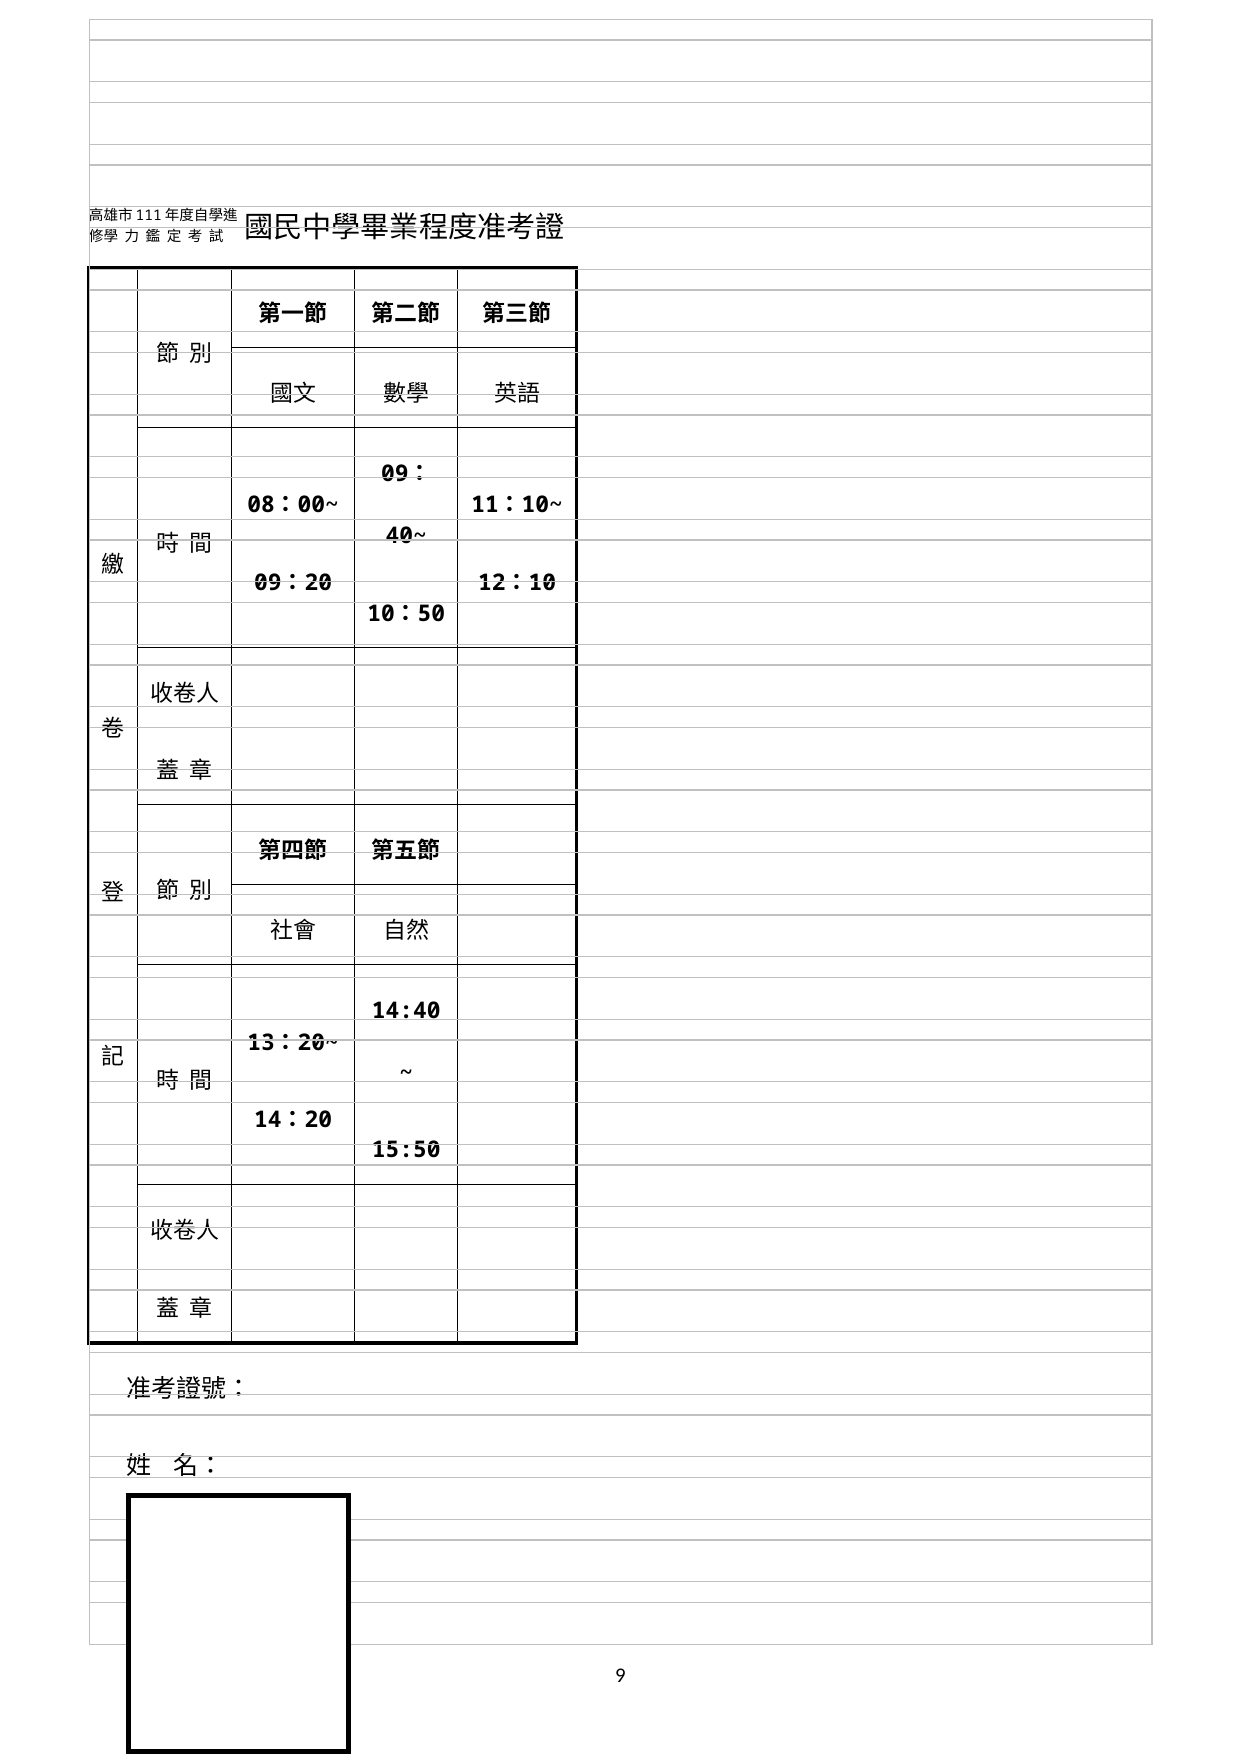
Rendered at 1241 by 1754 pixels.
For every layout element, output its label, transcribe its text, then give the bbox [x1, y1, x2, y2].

table_header 節 別 [138, 291, 231, 331]
table_cell 14:40~ 15:50 [355, 965, 457, 977]
table_cell 國文 [300, 387, 309, 394]
table_cell 時 間 [138, 1082, 231, 1102]
table_cell 數學 [355, 353, 457, 394]
table_header 繳 卷 登 記 [90, 707, 137, 727]
table_cell 收卷人 蓋 章 [138, 1228, 231, 1269]
table_cell [458, 728, 575, 769]
table_cell 收卷人 蓋 章 [138, 791, 231, 804]
table_cell 09：40~ 10：50 [355, 582, 457, 602]
table_header 繳 卷 登 記 [90, 770, 137, 789]
table_cell [355, 895, 457, 914]
table_header 繳 卷 登 記 [90, 916, 137, 956]
table_cell 14:40~ 15:50 [355, 1020, 457, 1039]
table_cell [232, 957, 354, 964]
table_cell 時 間 [138, 965, 231, 977]
table_cell [458, 1103, 575, 1144]
table_cell 時 間 [138, 520, 231, 539]
table_cell 收卷人 蓋 章 [138, 648, 231, 664]
table_cell [458, 1270, 575, 1289]
table_cell [232, 1291, 354, 1331]
table_cell [355, 885, 457, 894]
table_cell 11：10~ 12：10 [458, 428, 575, 456]
table_header [458, 270, 575, 289]
table_cell [232, 1270, 354, 1289]
table_cell [232, 1207, 354, 1227]
table_cell [232, 707, 354, 727]
table_cell 時 間 [138, 457, 231, 477]
table_cell [458, 885, 575, 894]
table_cell 時 間 [138, 478, 231, 519]
table_header [458, 332, 575, 347]
table_cell [458, 1145, 575, 1164]
table_cell 11：10~ 12：10 [458, 457, 575, 477]
table_cell [458, 1332, 575, 1341]
table_cell 08：00~ 09：20 [232, 520, 354, 539]
table_cell 節 別 [138, 805, 231, 831]
table_cell 14:40~ 15:50 [355, 1082, 457, 1102]
table_cell 節 別 [138, 832, 231, 852]
table_cell 13：20~ 14：20 [232, 978, 354, 1019]
table_header 繳 卷 登 記 [90, 1145, 137, 1164]
table_header 節 別 [138, 353, 231, 394]
table_cell 英語 [458, 353, 575, 394]
table_cell [458, 965, 575, 977]
table_cell [458, 1020, 575, 1039]
table_cell 社會 [232, 916, 354, 956]
table_header 節 別 [138, 270, 231, 289]
table_cell [458, 1228, 575, 1269]
table_cell 節 別 [138, 916, 231, 956]
table_cell [458, 978, 575, 1019]
table_header 繳 卷 登 記 [90, 603, 137, 644]
table_cell 國文 [274, 384, 289, 394]
table_cell 08：00~ 09：20 [232, 428, 354, 456]
table_cell [458, 770, 575, 789]
table_cell 08：00~ 09：20 [232, 603, 354, 644]
table_cell 收卷人 蓋 章 [138, 707, 231, 727]
table_cell 節 別 [138, 895, 231, 914]
table_header 第三節 [458, 291, 575, 331]
table_cell 時 間 [138, 1103, 231, 1144]
text 出 生： 年 月 日 [114, 1541, 126, 1561]
table_header 繳 卷 登 記 [90, 895, 137, 914]
table_header 繳 卷 登 記 [90, 416, 137, 456]
table_cell 14:40~ 15:50 [355, 1103, 457, 1144]
table_cell 08：00~ 09：20 [232, 457, 354, 477]
table_cell 13：20~ 14：20 [232, 965, 354, 977]
table_cell 收卷人 蓋 章 [138, 666, 231, 706]
table_cell 11：10~ 12：10 [458, 603, 575, 644]
table_header 繳 卷 登 記 [90, 270, 137, 289]
table_cell 收卷人 蓋 章 [138, 1270, 231, 1289]
table_cell [232, 728, 354, 769]
table_cell [355, 791, 457, 804]
table_cell [458, 648, 575, 664]
table_header [232, 332, 354, 347]
table_header 節 別 [138, 416, 231, 427]
table_cell 14:40~ 15:50 [355, 1041, 457, 1081]
table_header [355, 270, 457, 289]
table_cell 13：20~ 14：20 [232, 1020, 354, 1039]
text [114, 1478, 1151, 1484]
table_cell 國文 [232, 416, 354, 427]
table_cell 時 間 [138, 582, 231, 602]
table_cell [355, 957, 457, 964]
table_cell 08：00~ 09：20 [232, 478, 354, 519]
table_cell 收卷人 蓋 章 [138, 1185, 231, 1206]
text 准考證號： [114, 1353, 1151, 1394]
table_header 繳 卷 登 記 [90, 1103, 137, 1144]
text 准考證號： [114, 1395, 1151, 1407]
table_header 繳 卷 登 記 [90, 1228, 137, 1269]
table_cell [355, 707, 457, 727]
table_cell [355, 648, 457, 664]
table_cell 收卷人 蓋 章 [138, 728, 231, 769]
table_cell 時 間 [138, 603, 231, 644]
text 出 生： 年 月 日 [351, 1499, 1151, 1519]
table_cell 第五節 [355, 805, 457, 831]
table_cell [355, 666, 457, 706]
table_cell [355, 728, 457, 769]
table_cell [232, 770, 354, 789]
table_cell 14:40~ 15:50 [355, 1166, 457, 1184]
text [114, 1422, 1151, 1456]
table_cell 08：00~ 09：20 [232, 582, 354, 602]
table_cell [458, 1166, 575, 1184]
text 姓 名： [114, 1457, 1151, 1477]
table_cell 收卷人 蓋 章 [138, 770, 231, 789]
table_cell 14:40~ 15:50 [355, 978, 457, 1019]
table_cell [232, 1185, 354, 1206]
table_cell 英語 [458, 416, 575, 427]
table_header 繳 卷 登 記 [90, 478, 137, 519]
table_cell [355, 1291, 457, 1331]
table_header 繳 卷 登 記 [90, 332, 137, 352]
table_cell 國文 [232, 353, 354, 394]
table_cell 時 間 [138, 978, 231, 1019]
table_cell 08：00~ 09：20 [232, 541, 354, 581]
table_cell 國文 [232, 348, 354, 352]
table_cell [458, 791, 575, 804]
table_header 繳 卷 登 記 [90, 645, 137, 664]
table_cell 自然 [355, 916, 457, 956]
table_cell 時 間 [138, 1041, 231, 1081]
table_cell [458, 805, 575, 831]
table_cell [355, 770, 457, 789]
table_header 繳 卷 登 記 [90, 582, 137, 602]
table_cell [458, 853, 575, 884]
table_cell 第四節 [232, 805, 354, 831]
table_header 第二節 [355, 291, 457, 331]
table_header 繳 卷 登 記 [90, 853, 137, 894]
table_cell 第四節 [232, 832, 354, 852]
table_cell [232, 791, 354, 804]
table_header 繳 卷 登 記 [90, 1270, 137, 1289]
table_cell [458, 916, 575, 956]
table_cell [458, 1082, 575, 1102]
table_header 繳 卷 登 記 [90, 1332, 137, 1341]
table_cell [458, 957, 575, 964]
table_cell 13：20~ 14：20 [232, 1166, 354, 1184]
table_cell 收卷人 蓋 章 [138, 1332, 231, 1341]
text 出 生： 年 月 日 [351, 1520, 1151, 1539]
table_cell 第四節 [232, 853, 354, 884]
table_cell [458, 707, 575, 727]
table_cell [458, 832, 575, 852]
table_cell [355, 1228, 457, 1269]
table_cell 時 間 [138, 1020, 231, 1039]
table_cell 時 間 [138, 541, 231, 581]
table_header 繳 卷 登 記 [90, 291, 137, 331]
table_header 繳 卷 登 記 [90, 1166, 137, 1206]
table_header 繳 卷 登 記 [90, 541, 137, 581]
table_header 繳 卷 登 記 [90, 832, 137, 852]
table_cell 09：40~ 10：50 [355, 541, 457, 581]
table_cell 13：20~ 14：20 [232, 1082, 354, 1102]
table_header 繳 卷 登 記 [90, 1041, 137, 1081]
table_cell 英語 [458, 395, 575, 414]
table_cell 09：40~ 10：50 [355, 428, 457, 456]
table_cell 節 別 [138, 853, 231, 894]
table_cell [458, 1185, 575, 1206]
table_header 繳 卷 登 記 [90, 957, 137, 977]
table_cell 14:40~ 15:50 [355, 1145, 457, 1164]
table_cell [458, 1291, 575, 1331]
table_cell 09：40~ 10：50 [355, 520, 457, 539]
table_cell 時 間 [138, 1166, 231, 1184]
table_header 繳 卷 登 記 [90, 1020, 137, 1039]
table_cell 時 間 [138, 1145, 231, 1164]
table_cell 數學 [355, 416, 457, 427]
table_cell [355, 1207, 457, 1227]
table_cell [355, 1185, 457, 1206]
table_cell 收卷人 蓋 章 [138, 1207, 231, 1227]
text 高雄市111年度自學進修學 力 鑑 定 考 試 國民中學畢業程度准考證 [90, 183, 1151, 206]
table_cell 數學 [392, 395, 399, 401]
table_cell 13：20~ 14：20 [232, 1103, 354, 1144]
text 高雄市111年度自學進修學 力 鑑 定 考 試 國民中學畢業程度准考證 [90, 207, 1151, 227]
table_cell 數學 [355, 395, 457, 414]
table_header 節 別 [138, 395, 231, 414]
table_cell 時 間 [138, 428, 231, 456]
table_header [355, 332, 457, 347]
text 出 生： 年 月 日 [114, 1520, 126, 1539]
table_cell [458, 895, 575, 914]
table_header [232, 270, 354, 289]
table_header 繳 卷 登 記 [90, 457, 137, 477]
table_header 繳 卷 登 記 [90, 666, 137, 706]
table_cell [355, 1270, 457, 1289]
table_header 繳 卷 登 記 [90, 353, 137, 394]
table_cell 第五節 [355, 832, 457, 852]
table_header 第一節 [232, 291, 354, 331]
table_header 繳 卷 登 記 [90, 1082, 137, 1102]
table_cell [232, 895, 354, 914]
table_header 繳 卷 登 記 [90, 520, 137, 539]
table_cell [355, 1332, 457, 1341]
table_cell 09：40~ 10：50 [355, 603, 457, 644]
table_cell 13：20~ 14：20 [232, 1145, 354, 1164]
table_cell 數學 [355, 348, 457, 352]
table_cell [458, 666, 575, 706]
table_header 節 別 [138, 332, 231, 352]
text 准考證號： [114, 1344, 1151, 1352]
table_header 繳 卷 登 記 [90, 1291, 137, 1331]
table_cell 09：40~ 10：50 [355, 478, 457, 519]
table_cell 國文 [232, 395, 354, 414]
table_cell 節 別 [138, 957, 231, 964]
table_cell [232, 666, 354, 706]
text 高雄市111年度自學進修學 力 鑑 定 考 試 國民中學畢業程度准考證 [90, 228, 1151, 246]
table_header 繳 卷 登 記 [90, 728, 137, 769]
table_cell [232, 885, 354, 894]
table_header 繳 卷 登 記 [90, 395, 137, 414]
table_cell 13：20~ 14：20 [232, 1041, 354, 1081]
table_cell 11：10~ 12：10 [458, 582, 575, 602]
table_cell 11：10~ 12：10 [458, 541, 575, 581]
table_cell [232, 1332, 354, 1341]
table_header 繳 卷 登 記 [90, 1207, 137, 1227]
table_cell 收卷人 蓋 章 [138, 1291, 231, 1331]
table_cell 第五節 [355, 853, 457, 884]
table_cell 11：10~ 12：10 [458, 478, 575, 519]
text 出 生： 年 月 日 [351, 1541, 1151, 1561]
table_cell [232, 1228, 354, 1269]
table_cell [458, 1041, 575, 1081]
table_cell [458, 1207, 575, 1227]
table_header 繳 卷 登 記 [90, 978, 137, 1019]
table_cell 英語 [458, 348, 575, 352]
text 出 生： 年 月 日 [114, 1499, 126, 1519]
table_header 繳 卷 登 記 [90, 791, 137, 831]
table_cell 11：10~ 12：10 [458, 520, 575, 539]
table_cell [232, 648, 354, 664]
table_cell 09：40~ 10：50 [355, 457, 457, 477]
